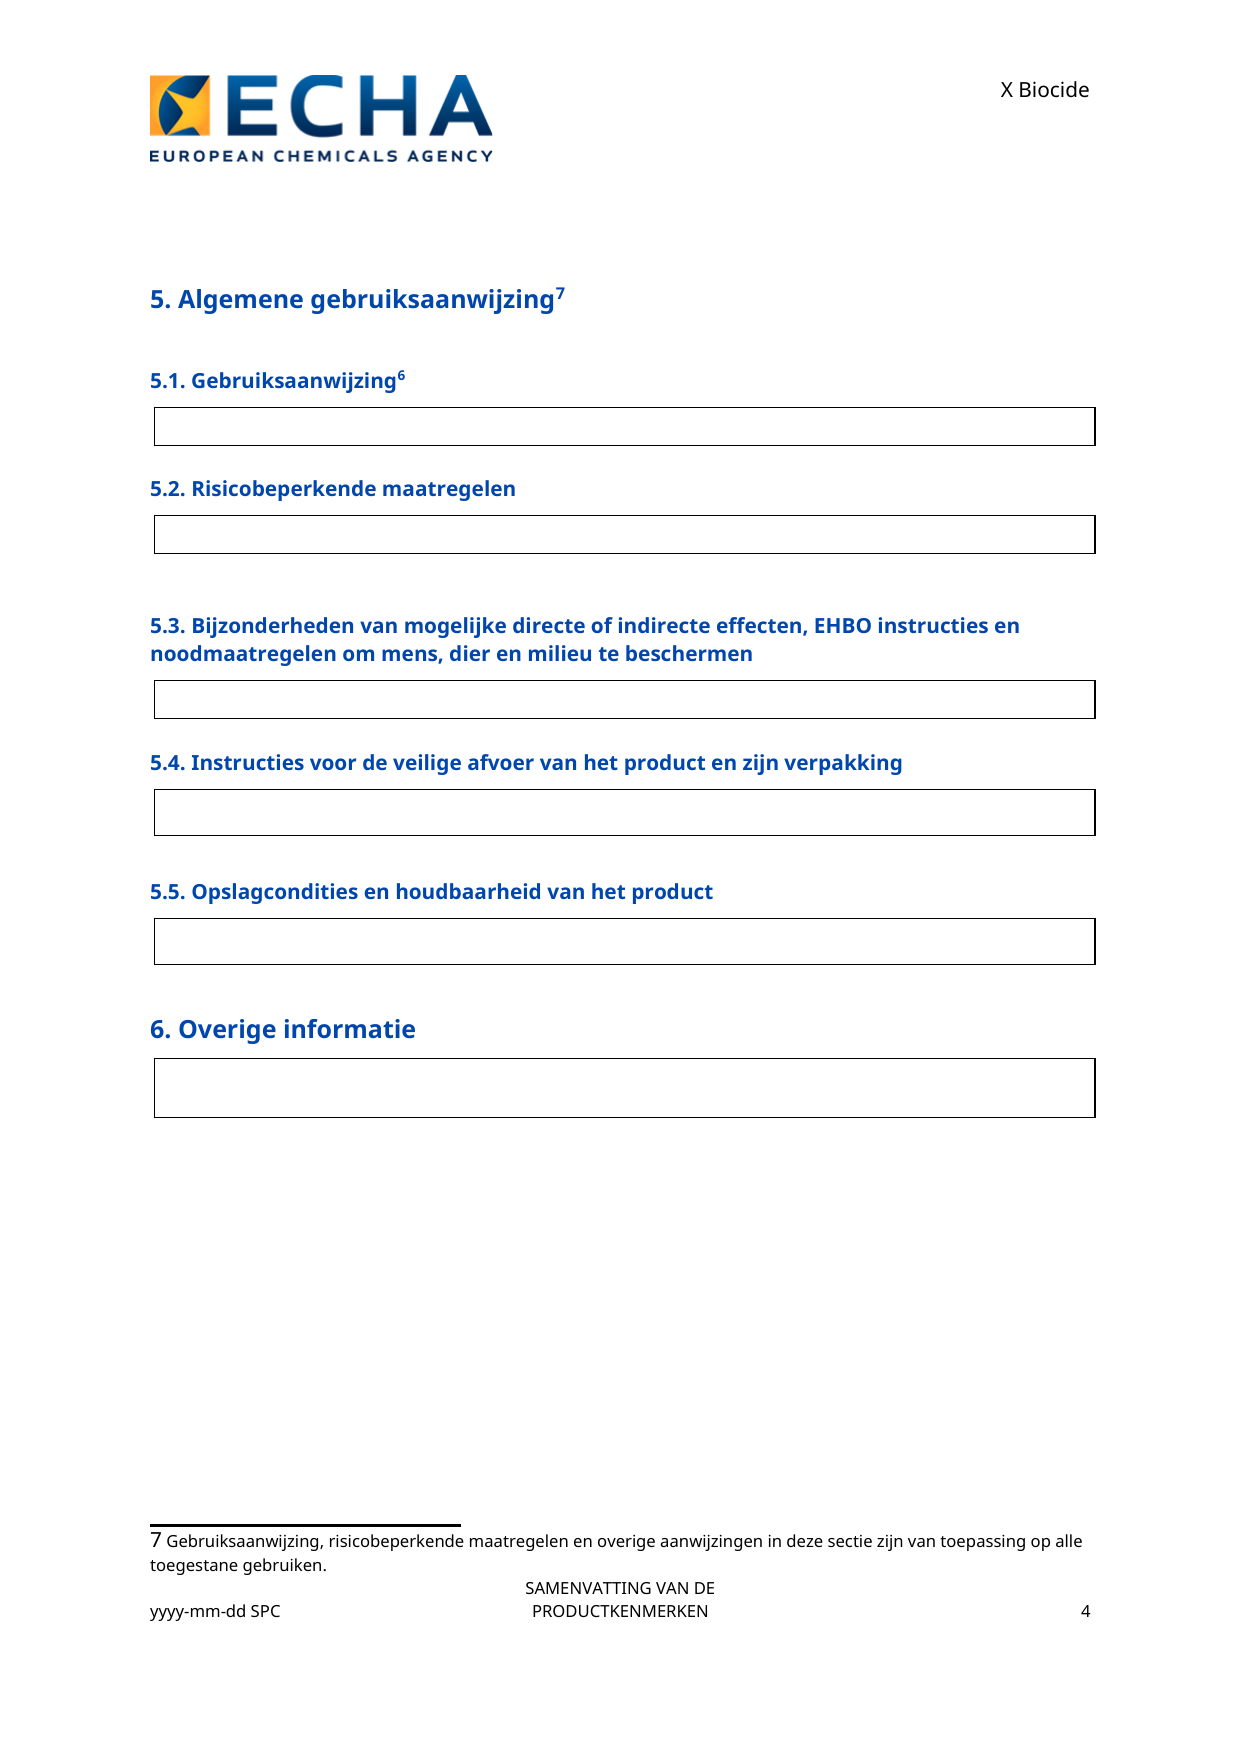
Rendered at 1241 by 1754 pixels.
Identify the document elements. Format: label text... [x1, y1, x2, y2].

subtitle 5.5. Opslagcondities en houdbaarheid van het product [150, 877, 1090, 905]
table_header [155, 790, 1094, 835]
subtitle 5.4. Instructies voor de veilige afvoer van het product en zijn verpakking [150, 748, 1090, 776]
subtitle 5.1. Gebruiksaanwijzing6 [150, 366, 1090, 394]
table_header [155, 681, 1094, 718]
table_header [155, 408, 1094, 445]
subtitle 5. Algemene gebruiksaanwijzing [150, 282, 1090, 316]
subtitle 5.3. Bijzonderheden van mogelijke directe of indirecte effecten, EHBO instructies en noodmaatregelen om mens, dier en milieu te beschermen [150, 611, 1090, 668]
table_header [155, 919, 1094, 964]
subtitle 6. Overige informatie [150, 1011, 1090, 1046]
table_header [155, 516, 1094, 553]
text Gebruiksaanwijzing, risicobeperkende maatregelen en overige aanwijzingen in deze sectie zijn van toepassing op alle toegestane gebruiken. [150, 1526, 1090, 1577]
table_header [155, 1059, 1094, 1117]
subtitle 5.2. Risicobeperkende maatregelen [150, 474, 1090, 503]
